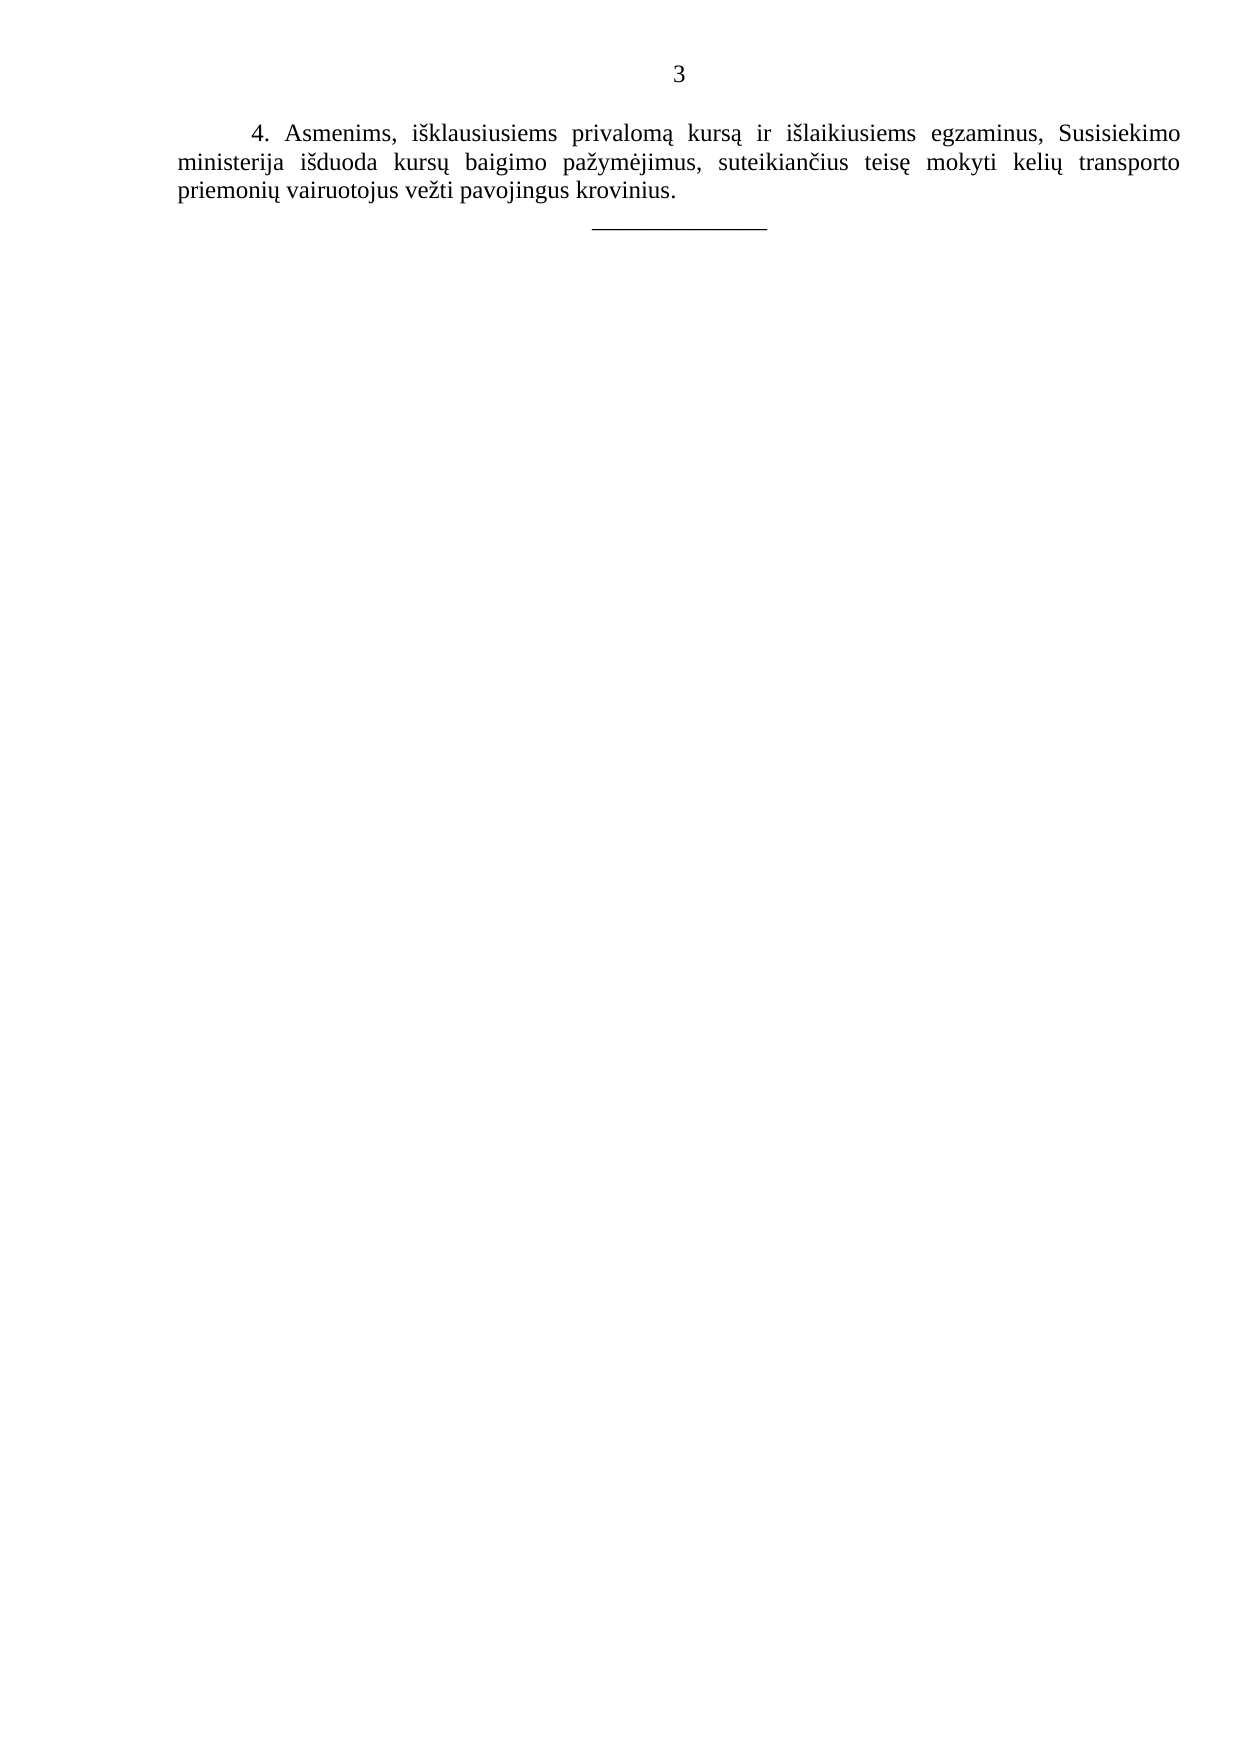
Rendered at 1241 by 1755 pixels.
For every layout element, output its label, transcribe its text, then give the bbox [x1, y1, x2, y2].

text 4. Asmenims, išklausiusiems privalomą kursą ir išlaikiusiems egzaminus, Susisiekimo ministerija išduoda kursų baigimo pažymėjimus, suteikiančius teisę mokyti kelių transporto priemonių vairuotojus vežti pavojingus krovinius. [177, 118, 1181, 204]
text ______________ [177, 204, 1181, 233]
